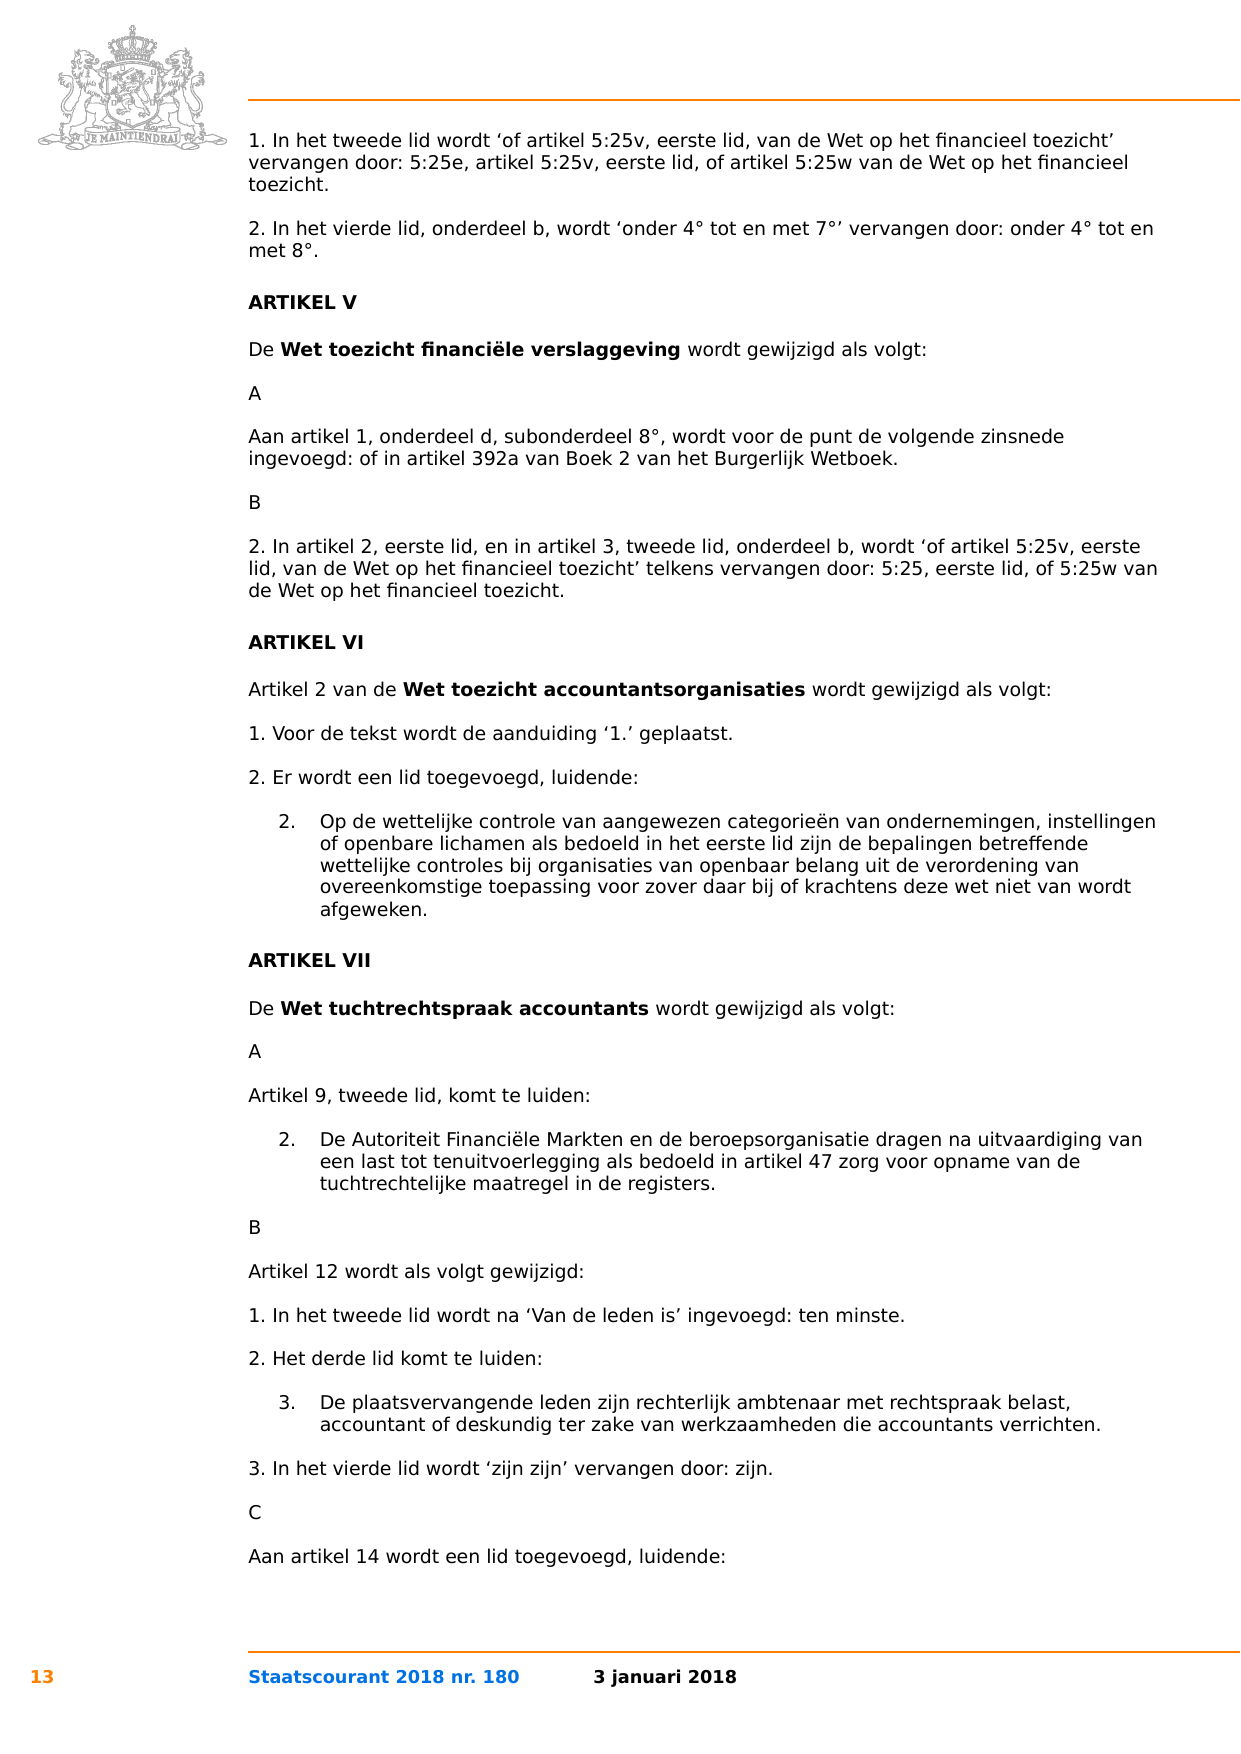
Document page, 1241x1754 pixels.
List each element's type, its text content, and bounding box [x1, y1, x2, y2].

text 3. In het vierde lid wordt ‘zijn zijn’ vervangen door: zijn. [248, 1458, 1163, 1480]
text 2. De Autoriteit Financiële Markten en de beroepsorganisatie dragen na uitvaardiging van een last tot tenuitvoerlegging als bedoeld in artikel 47 zorg voor opname van de tuchtrechtelijke maatregel in de registers. [278, 1129, 1163, 1195]
text 2. Op de wettelijke controle van aangewezen categorieën van ondernemingen, instellingen of openbare lichamen als bedoeld in het eerste lid zijn de bepalingen betreffende wettelijke controles bij organisaties van openbaar belang uit de verordening van overeenkomstige toepassing voor zover daar bij of krachtens deze wet niet van wordt afgeweken. [278, 811, 1163, 920]
text 2. Er wordt een lid toegevoegd, luidende: [248, 767, 1163, 789]
text B [248, 1217, 1163, 1239]
text 1. In het tweede lid wordt ‘of artikel 5:25v, eerste lid, van de Wet op het financieel toezicht’ vervangen door: 5:25e, artikel 5:25v, eerste lid, of artikel 5:25w van de Wet op het financieel toezicht. [248, 130, 1163, 196]
text Artikel 9, tweede lid, komt te luiden: [248, 1085, 1163, 1107]
text 3. De plaatsvervangende leden zijn rechterlijk ambtenaar met rechtspraak belast, accountant of deskundig ter zake van werkzaamheden die accountants verrichten. [278, 1392, 1163, 1436]
text Artikel 12 wordt als volgt gewijzigd: [248, 1261, 1163, 1283]
text 1. Voor de tekst wordt de aanduiding ‘1.’ geplaatst. [248, 723, 1163, 745]
subtitle ARTIKEL VII [248, 950, 1163, 972]
text 2. Het derde lid komt te luiden: [248, 1348, 1163, 1370]
text 2. In het vierde lid, onderdeel b, wordt ‘onder 4° tot en met 7°’ vervangen door: onder 4° tot en met 8°. [248, 218, 1163, 262]
text De Wet tuchtrechtspraak accountants wordt gewijzigd als volgt: [248, 997, 1163, 1019]
text Artikel 2 van de Wet toezicht accountantsorganisaties wordt gewijzigd als volgt: [248, 679, 1163, 701]
text C [248, 1502, 1163, 1524]
text B [248, 492, 1163, 514]
text De Wet toezicht financiële verslaggeving wordt gewijzigd als volgt: [248, 339, 1163, 361]
text 2. In artikel 2, eerste lid, en in artikel 3, tweede lid, onderdeel b, wordt ‘of artikel 5:25v, eerste lid, van de Wet op het financieel toezicht’ telkens vervangen door: 5:25, eerste lid, of 5:25w van de Wet op het financieel toezicht. [248, 536, 1163, 602]
text A [248, 1041, 1163, 1063]
text Aan artikel 14 wordt een lid toegevoegd, luidende: [248, 1546, 1163, 1568]
subtitle ARTIKEL VI [248, 632, 1163, 654]
picture [38, 25, 227, 150]
text 1. In het tweede lid wordt na ‘Van de leden is’ ingevoegd: ten minste. [248, 1304, 1163, 1326]
text Aan artikel 1, onderdeel d, subonderdeel 8°, wordt voor de punt de volgende zinsnede ingevoegd: of in artikel 392a van Boek 2 van het Burgerlijk Wetboek. [248, 426, 1163, 470]
text A [248, 382, 1163, 404]
subtitle ARTIKEL V [248, 292, 1163, 314]
